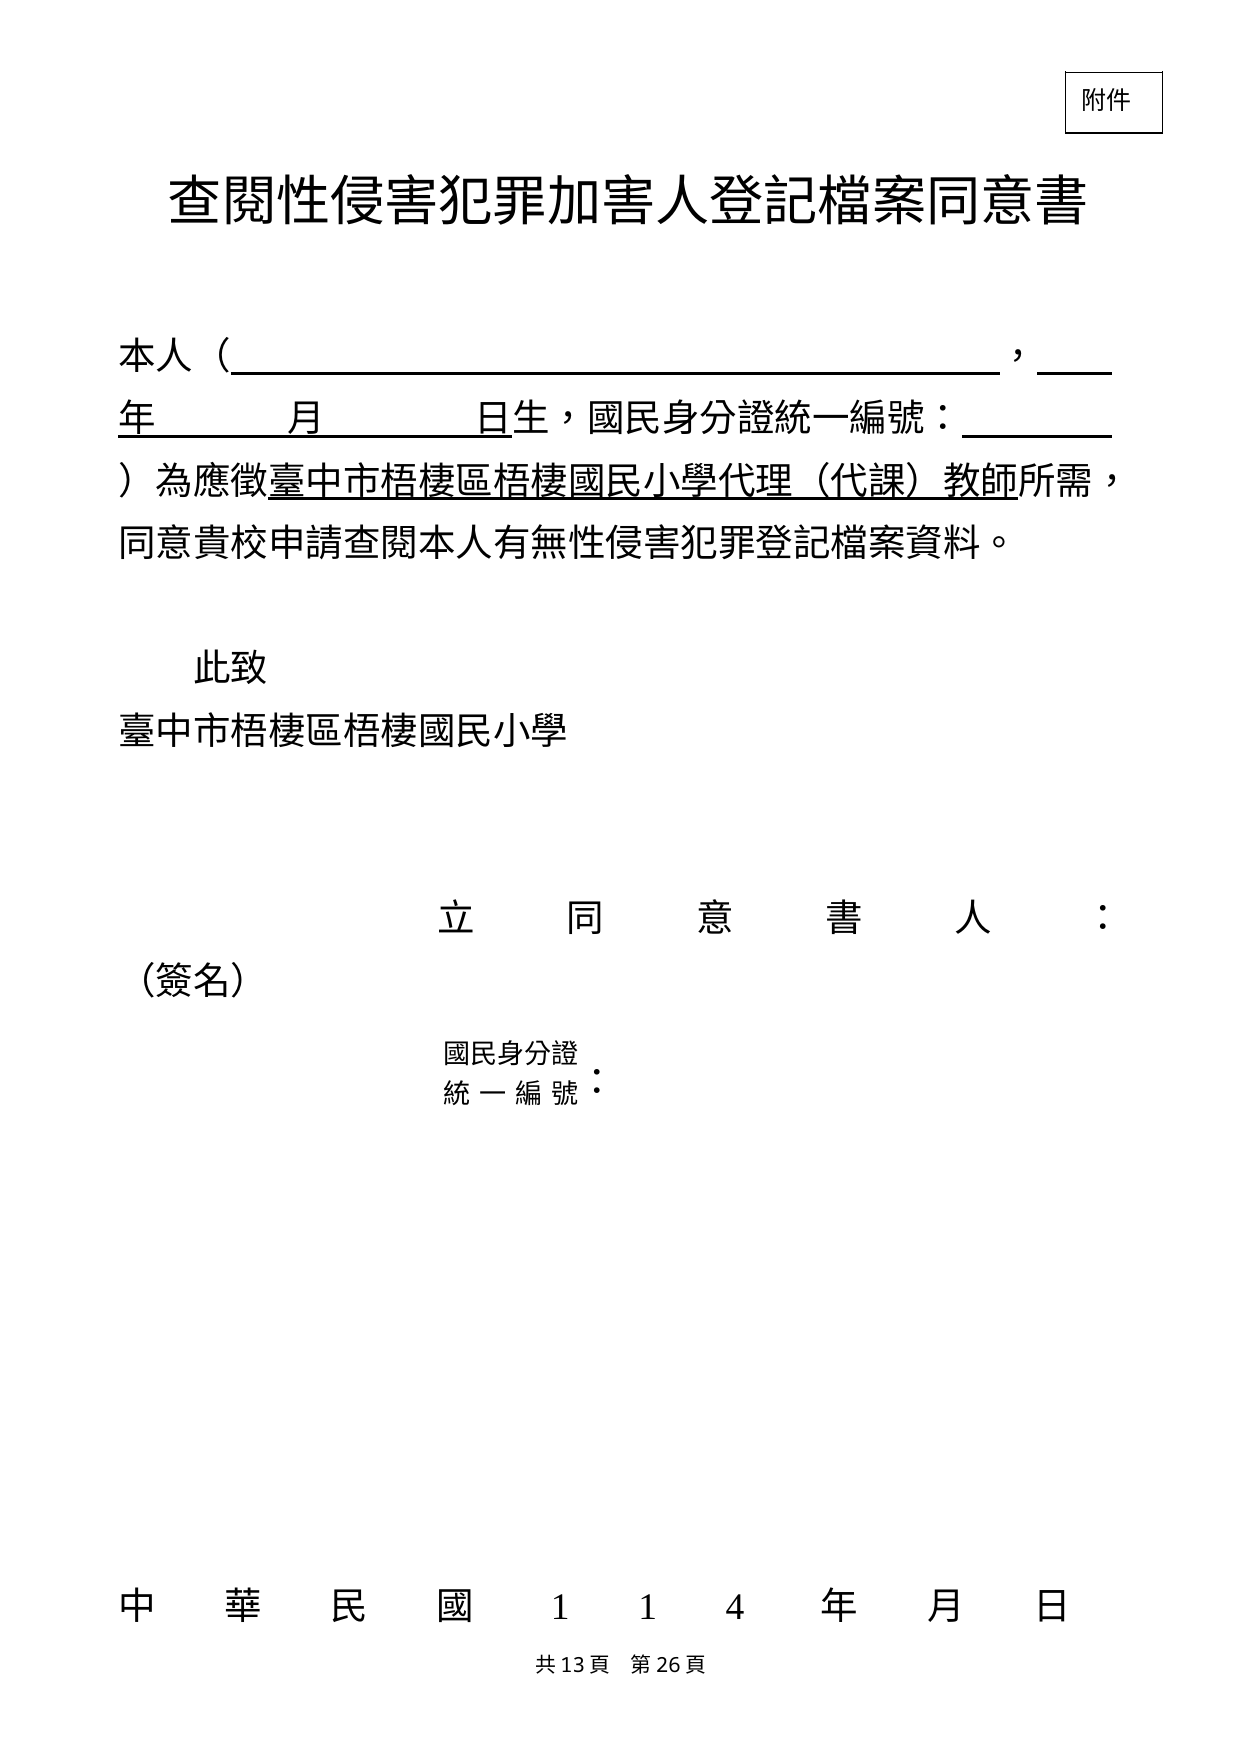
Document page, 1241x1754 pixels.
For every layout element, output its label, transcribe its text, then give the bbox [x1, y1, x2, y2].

text 此致 [118, 624, 1122, 686]
text 臺中市梧棲區梧棲國民小學 [118, 686, 1122, 749]
text 查閱性侵害犯罪加害人登記檔案同意書 [118, 124, 1138, 249]
text 中華民國114年月日 [118, 1561, 1122, 1624]
text 附件4 [1081, 80, 1147, 124]
text 本人（ ， 年 月 日生，國民身分證統一編號： ）為應徵臺中市梧棲區梧棲國民小學代理（代課）教師所需，同意貴校申請查閱本人有無性侵害犯罪登記檔案資料。 [118, 311, 1122, 561]
text 查閱性侵害犯罪加害人登記檔案同意書 [1066, 73, 1162, 132]
text 立同意書人： （簽名） [118, 874, 1122, 999]
text 國民身分證統一編號： [118, 999, 1122, 1124]
